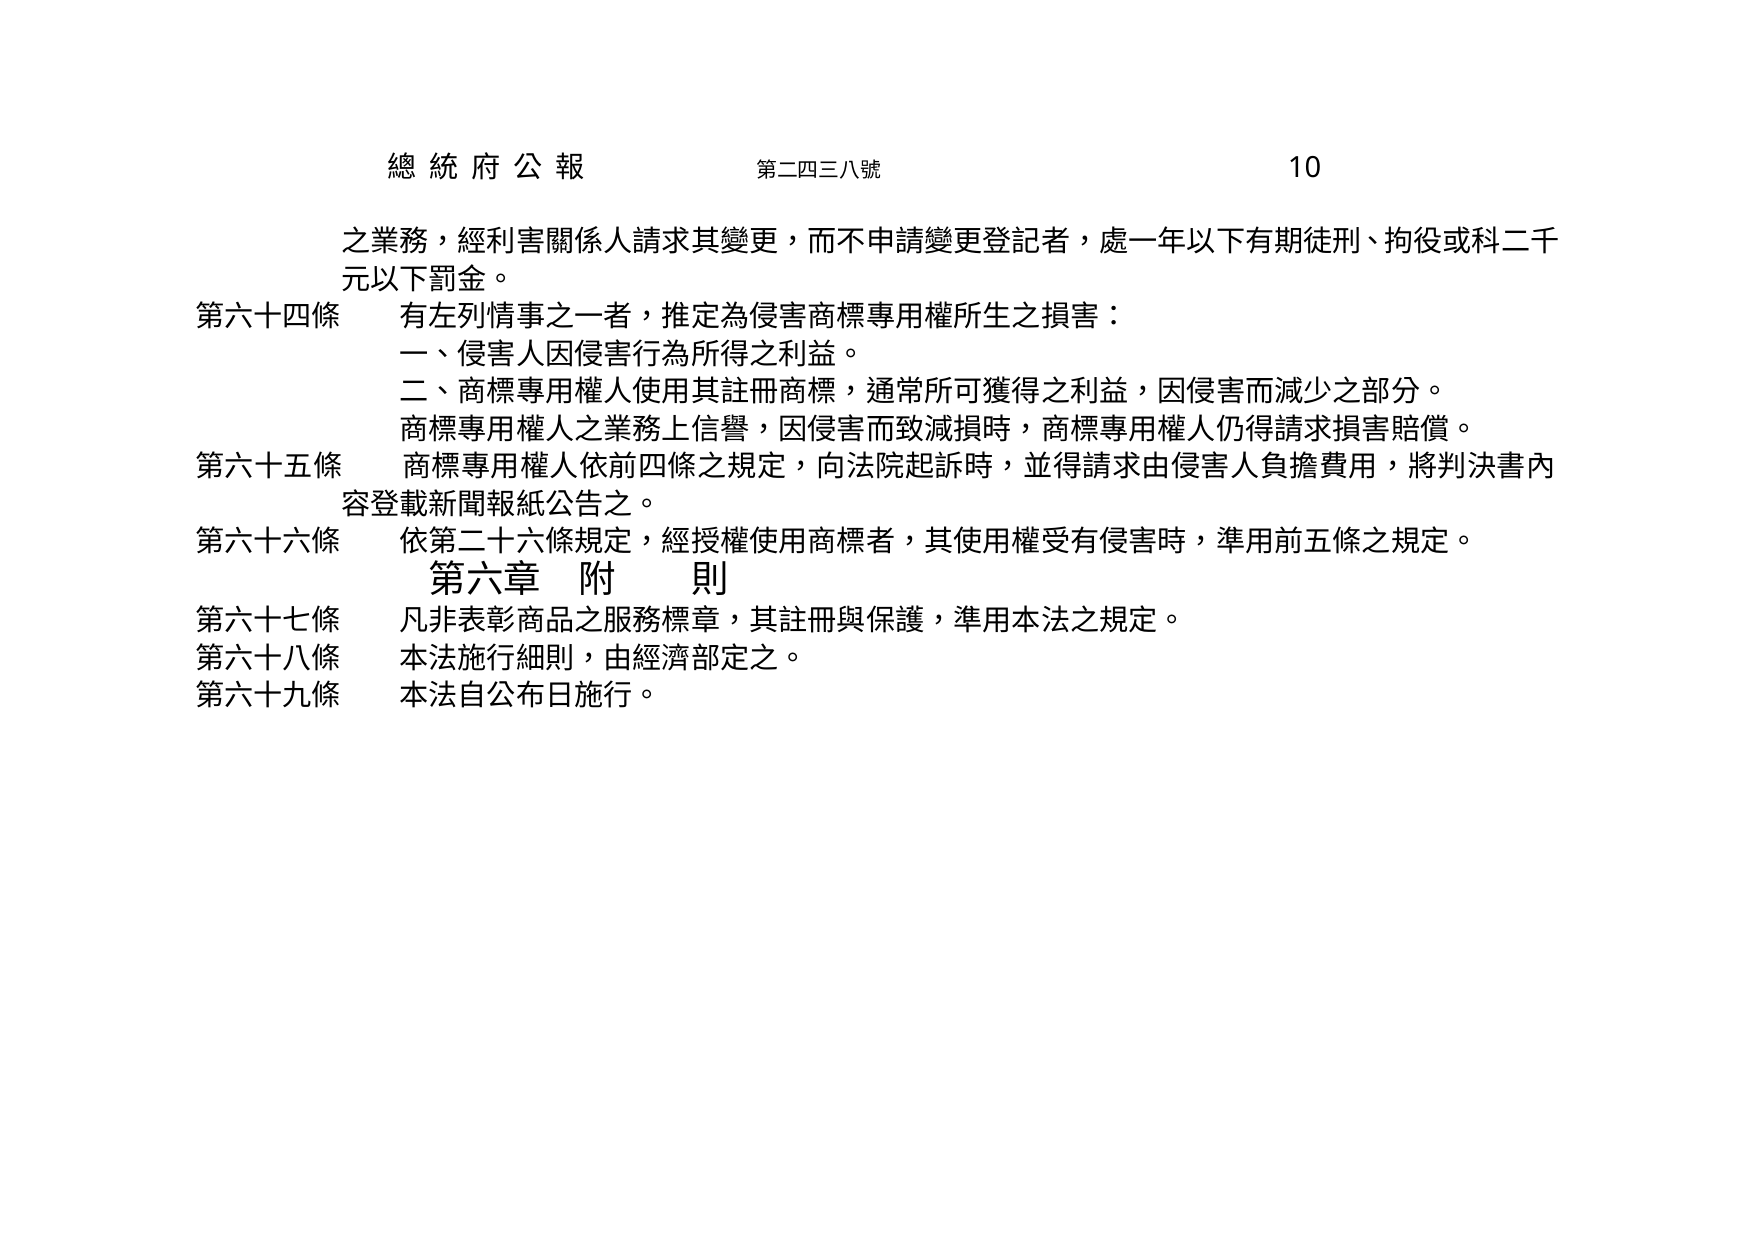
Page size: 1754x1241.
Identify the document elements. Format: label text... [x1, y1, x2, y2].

text 商標專用權人之業務上信譽，因侵害而致減損時，商標專用權人仍得請求損害賠償。 [341, 409, 1559, 447]
text 第六十九條 本法自公布日施行。 [195, 676, 1559, 713]
text 第六十五條 商標專用權人依前四條之規定，向法院起訴時，並得請求由侵害人負擔費用，將判決書內容登載新聞報紙公告之。 [195, 447, 1559, 522]
text 第六章 附 則 [428, 559, 1559, 601]
text 二、商標專用權人使用其註冊商標，通常所可獲得之利益，因侵害而減少之部分。 [399, 372, 1559, 409]
text 第六十六條 依第二十六條規定，經授權使用商標者，其使用權受有侵害時，準用前五條之規定。 [195, 522, 1559, 559]
text 第六十四條 有左列情事之一者，推定為侵害商標專用權所生之損害： [195, 297, 1559, 334]
text 第六十八條 本法施行細則，由經濟部定之。 [195, 638, 1559, 676]
text 第六十七條 凡非表彰商品之服務標章，其註冊與保護，準用本法之規定。 [195, 601, 1559, 638]
text 之業務，經利害關係人請求其變更，而不申請變更登記者，處一年以下有期徒刑、拘役或科二千元以下罰金。 [195, 222, 1559, 297]
text 一、侵害人因侵害行為所得之利益。 [399, 334, 1559, 372]
